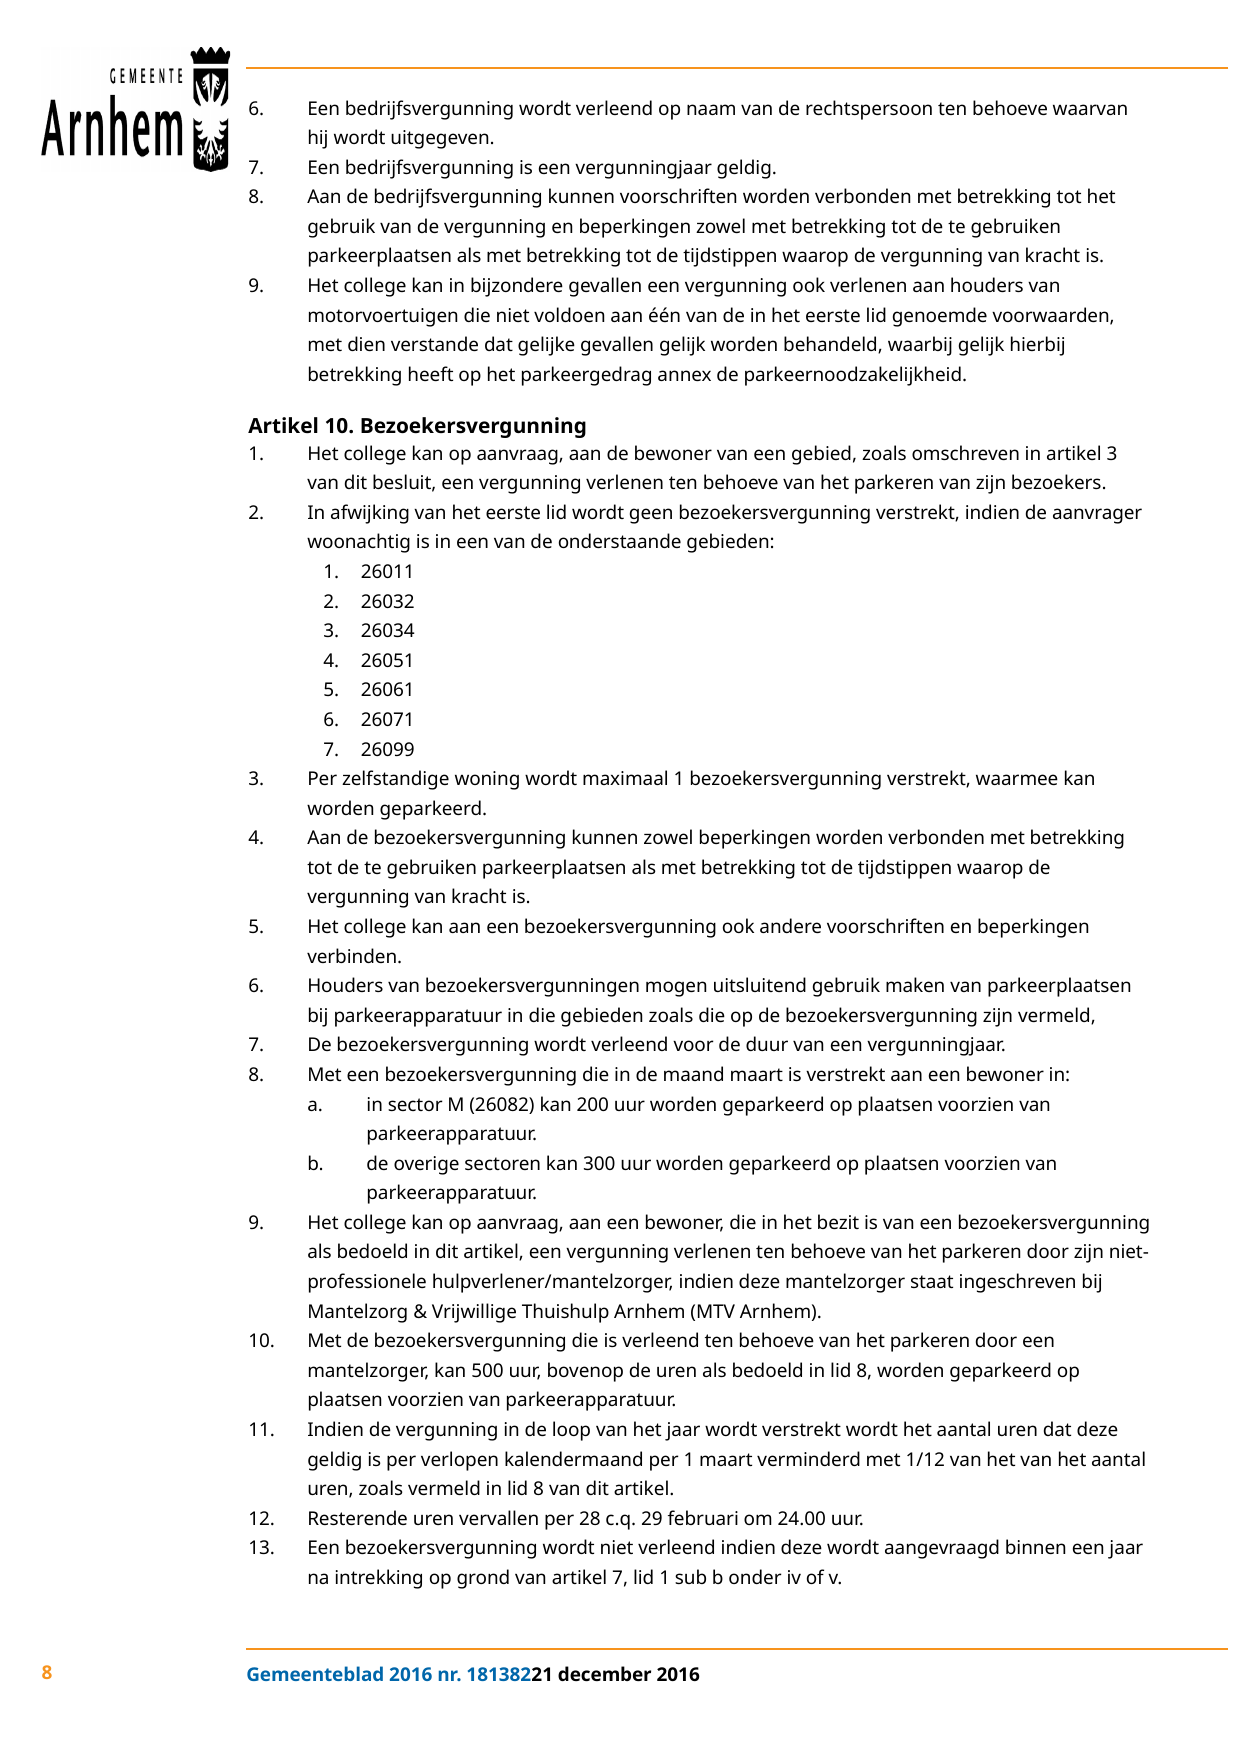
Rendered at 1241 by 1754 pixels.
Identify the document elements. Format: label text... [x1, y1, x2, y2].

list Resterende uren vervallen per 28 c.q. 29 februari om 24.00 uur. [248, 1505, 1152, 1531]
list 26099 [323, 736, 1152, 761]
list Met een bezoekersvergunning die in de maand maart is verstrekt aan een bewoner in: [248, 1061, 1152, 1087]
list 26051 [323, 647, 1152, 673]
list Per zelfstandige woning wordt maximaal 1 bezoekersvergunning verstrekt, waarmee kan worden geparkeerd. [248, 765, 1152, 821]
list Aan de bedrijfsvergunning kunnen voorschriften worden verbonden met betrekking tot het gebruik van de vergunning en beperkingen zowel met betrekking tot de te gebruiken parkeerplaatsen als met betrekking tot de tijdstippen waarop de vergunning van kracht is. [248, 183, 1152, 268]
list Aan de bezoekersvergunning kunnen zowel beperkingen worden verbonden met betrekking tot de te gebruiken parkeerplaatsen als met betrekking tot de tijdstippen waarop de vergunning van kracht is. [248, 824, 1152, 909]
list in sector M (26082) kan 200 uur worden geparkeerd op plaatsen voorzien van parkeerapparatuur. [307, 1091, 1152, 1146]
list 26034 [323, 617, 1152, 643]
list Indien de vergunning in de loop van het jaar wordt verstrekt wordt het aantal uren dat deze geldig is per verlopen kalendermaand per 1 maart verminderd met 1/12 van het van het aantal uren, zoals vermeld in lid 8 van dit artikel. [248, 1416, 1152, 1501]
list De bezoekersvergunning wordt verleend voor de duur van een vergunningjaar. [248, 1032, 1152, 1057]
list Het college kan op aanvraag, aan de bewoner van een gebied, zoals omschreven in artikel 3 van dit besluit, een vergunning verlenen ten behoeve van het parkeren van zijn bezoekers. [248, 440, 1152, 495]
list de overige sectoren kan 300 uur worden geparkeerd op plaatsen voorzien van parkeerapparatuur. [307, 1150, 1152, 1205]
list Het college kan in bijzondere gevallen een vergunning ook verlenen aan houders van motorvoertuigen die niet voldoen aan één van de in het eerste lid genoemde voorwaarden, met dien verstande dat gelijke gevallen gelijk worden behandeld, waarbij gelijk hierbij betrekking heeft op het parkeergedrag annex de parkeernoodzakelijkheid. [248, 272, 1152, 387]
list Het college kan aan een bezoekersvergunning ook andere voorschriften en beperkingen verbinden. [248, 913, 1152, 968]
list Een bedrijfsvergunning wordt verleend op naam van de rechtspersoon ten behoeve waarvan hij wordt uitgegeven. [248, 95, 1152, 150]
list Een bedrijfsvergunning is een vergunningjaar geldig. [248, 154, 1152, 180]
list In afwijking van het eerste lid wordt geen bezoekersvergunning verstrekt, indien de aanvrager woonachtig is in een van de onderstaande gebieden: [248, 499, 1152, 554]
picture [41, 47, 231, 172]
list Met de bezoekersvergunning die is verleend ten behoeve van het parkeren door een mantelzorger, kan 500 uur, bovenop de uren als bedoeld in lid 8, worden geparkeerd op plaatsen voorzien van parkeerapparatuur. [248, 1327, 1152, 1412]
text Artikel 10. Bezoekersvergunning [248, 411, 1152, 440]
list 26011 [323, 558, 1152, 584]
list Houders van bezoekersvergunningen mogen uitsluitend gebruik maken van parkeerplaatsen bij parkeerapparatuur in die gebieden zoals die op de bezoekersvergunning zijn vermeld, [248, 972, 1152, 1028]
list 26071 [323, 706, 1152, 732]
list 26032 [323, 588, 1152, 613]
list Een bezoekersvergunning wordt niet verleend indien deze wordt aangevraagd binnen een jaar na intrekking op grond van artikel 7, lid 1 sub b onder iv of v. [248, 1534, 1152, 1590]
list 26061 [323, 677, 1152, 702]
list Het college kan op aanvraag, aan een bewoner, die in het bezit is van een bezoekersvergunning als bedoeld in dit artikel, een vergunning verlenen ten behoeve van het parkeren door zijn niet-professionele hulpverlener/mantelzorger, indien deze mantelzorger staat ingeschreven bij Mantelzorg & Vrijwillige Thuishulp Arnhem (MTV Arnhem). [248, 1209, 1152, 1323]
